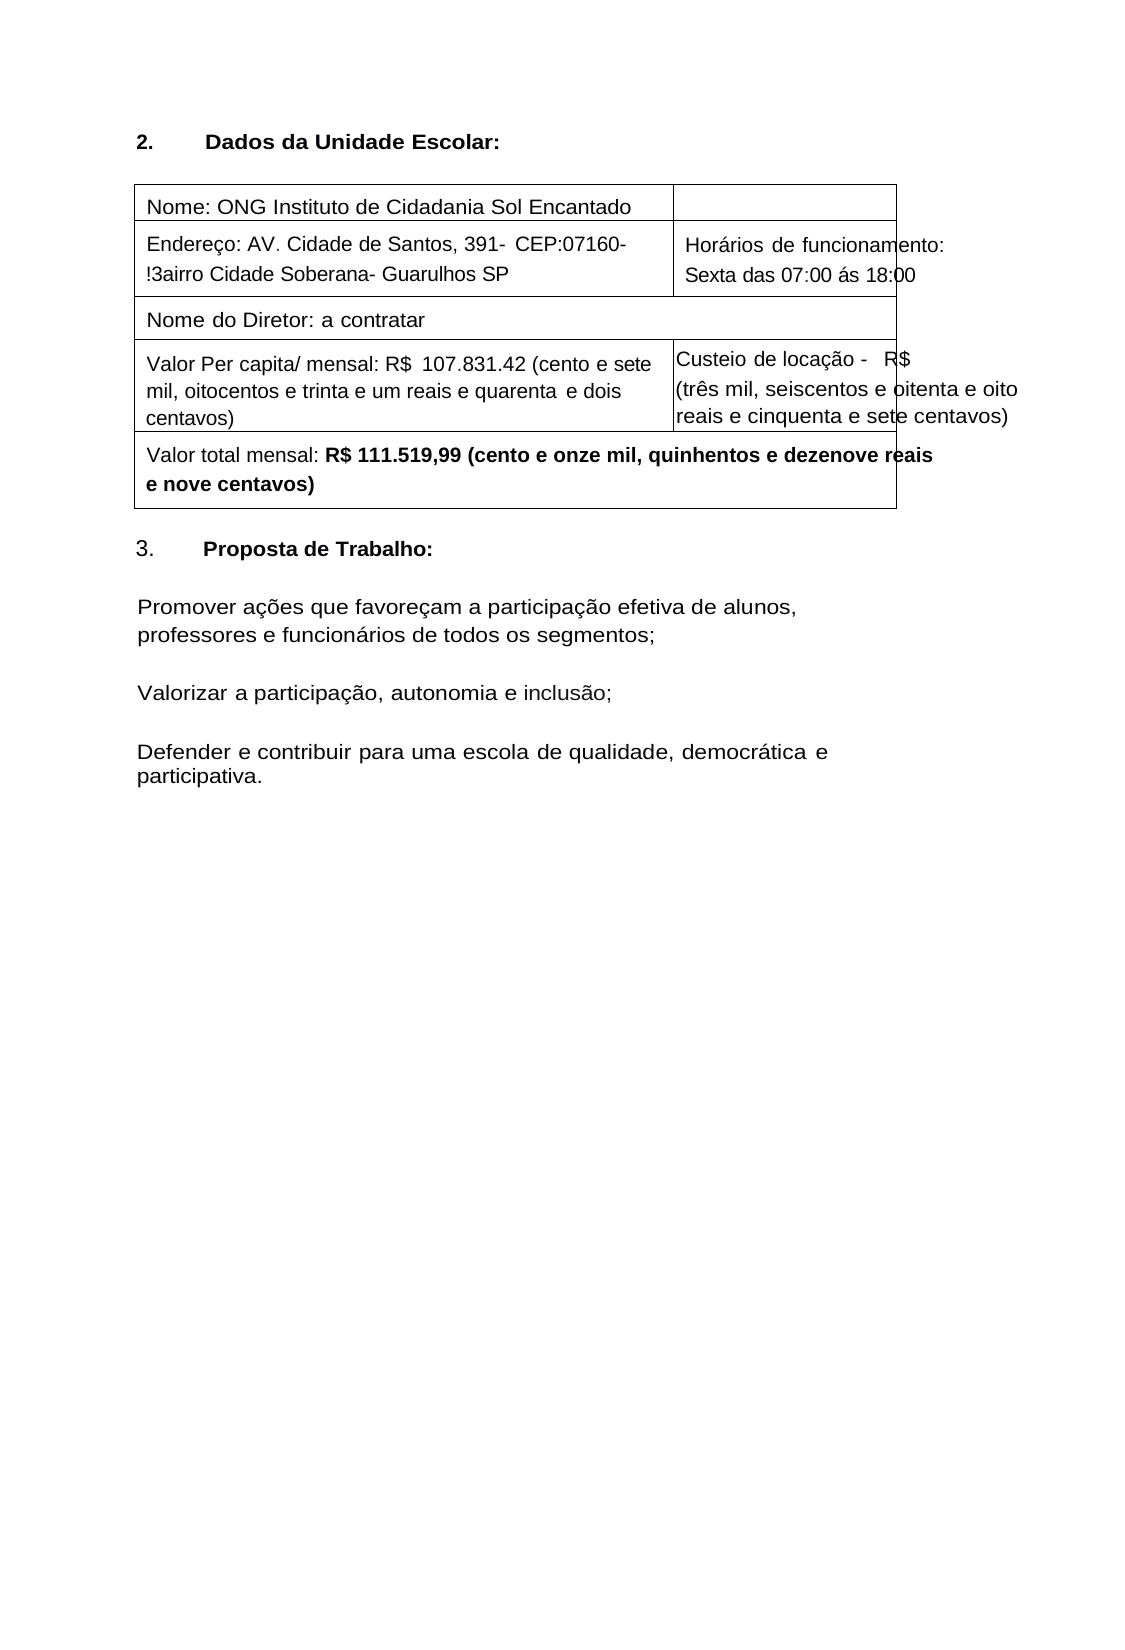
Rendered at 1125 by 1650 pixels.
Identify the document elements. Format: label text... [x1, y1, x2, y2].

table_cell Horários de funcionamento: Seg. À Sexta das 07:00 ás 18:00 [674, 221, 896, 296]
table_header [674, 185, 896, 220]
table_cell Valor total mensal: R$ 111.519,99 (cento e onze mil, quinhentos e dezenove reais e noventa e nove centavos) [135, 432, 896, 508]
table_header Nome: ONG Instituto de Cidadania Sol Encantado [135, 185, 673, 220]
table_cell Endereço: AV. Cidade de Santos, 391- CEP:07160- !3airro Cidade Soberana- Guarulhos SP [135, 221, 673, 296]
text Valorizar a participação, autonomia e inclusão; [137, 681, 871, 704]
table_cell Nome do Diretor: a contratar [135, 297, 896, 339]
table_cell Custeio de locação - R$ 3.688,57 (três mil, seiscentos e oitenta e oito reais e cinquenta e sete centavos) [674, 340, 896, 431]
text Defender e contribuir para uma escola de qualidade, democrática e participativa. [137, 740, 871, 788]
list Proposta de Trabalho: [135, 534, 871, 561]
text Promover ações que favoreçam a participação efetiva de alunos, professores e funcionários de todos os segmentos; [137, 594, 862, 647]
table_cell Valor Per capita/ mensal: R$ 107.831.42 (cento e sete mil, oitocentos e trinta e um reais e quarenta e dois centavos) [135, 340, 673, 431]
list Dados da Unidade Escolar: [136, 130, 871, 154]
